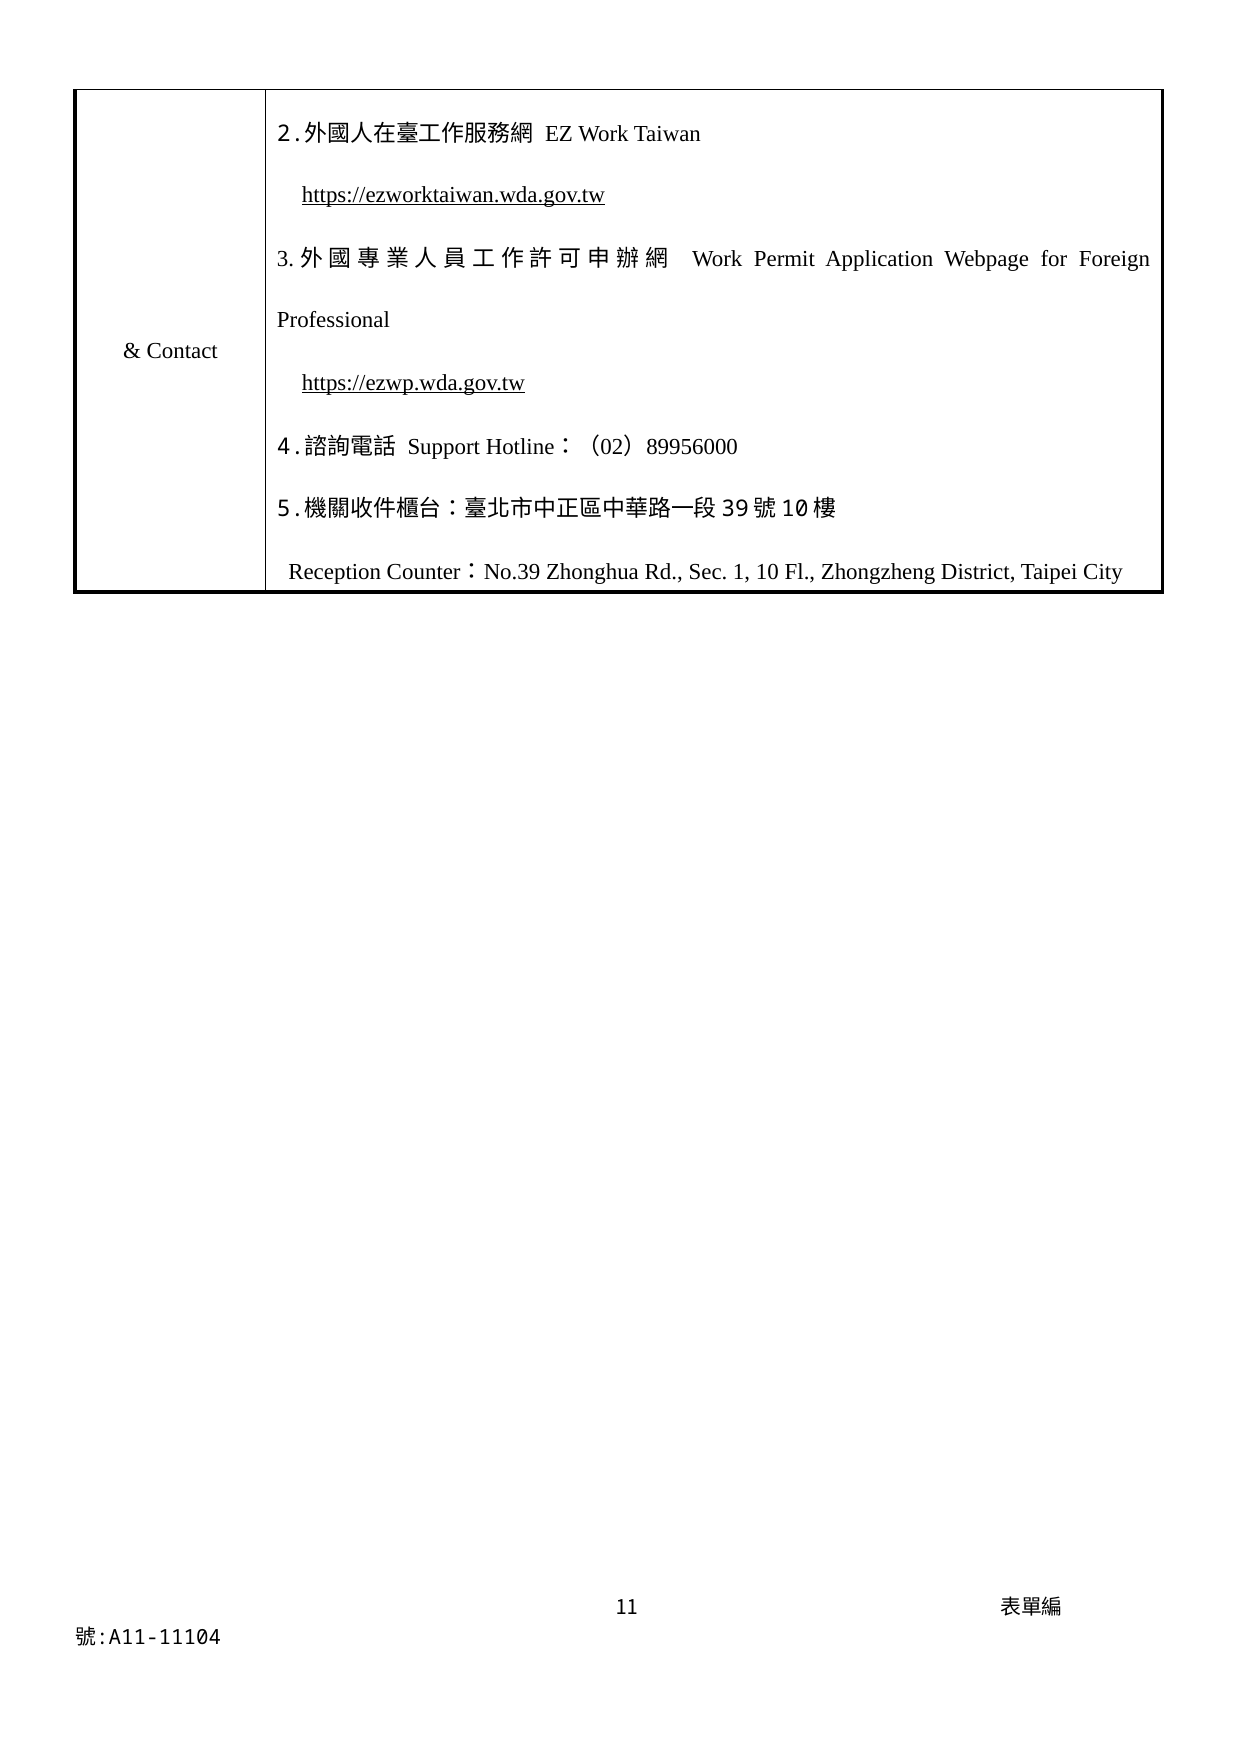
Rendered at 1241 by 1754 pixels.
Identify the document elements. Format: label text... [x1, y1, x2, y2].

table_cell 2.外國人在臺工作服務網 EZ Work Taiwan https://ezworktaiwan.wda.gov.tw 3.外國專業人員工作許可申辦網 Work Permit Application Webpage for Foreign Professional https://ezwp.wda.gov.tw 4.諮詢電話 Support Hotline：（02）89956000 5.機關收件櫃台：臺北市中正區中華路一段39號10樓 Reception Counter：No.39 Zhonghua Rd., Sec. 1, 10 Fl., Zhongzheng District, Taipei City [266, 90, 1161, 590]
table_cell & Contact [77, 90, 265, 590]
